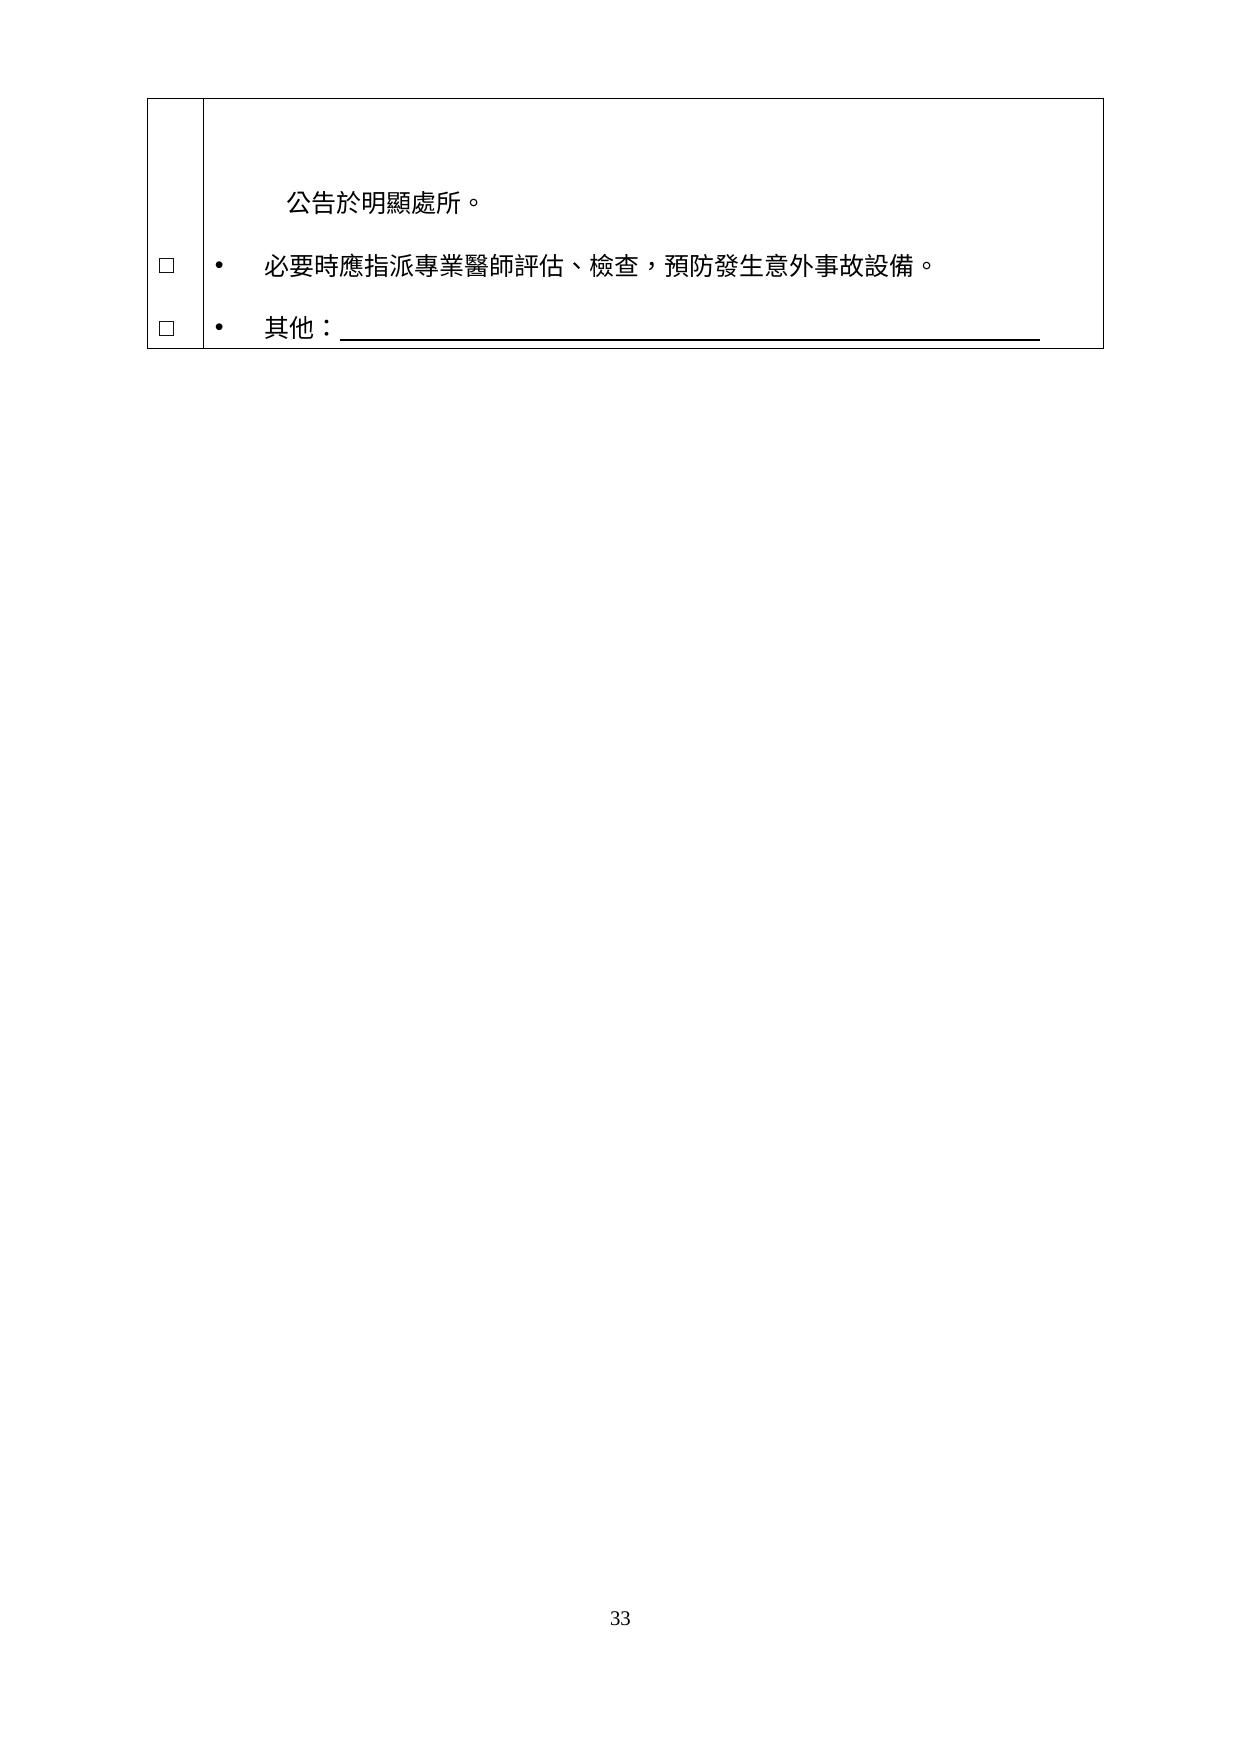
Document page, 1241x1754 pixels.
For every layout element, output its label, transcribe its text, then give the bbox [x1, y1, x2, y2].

table_cell 保險： 是否投保公共意外責任險。 □是；□否 投保對象，應包含參加民眾及工作人員。 其他項目： 相關圖例、標示是否齊全。 如遇天然災害狀況，或預知有颱風警報、豪雨特報或不適舉辦之天候者，應視情形順延或取消活動之進行，並即早透過各類媒體管道公告。 活動開始前，應以影片或廣播告知現場參與人員，各項緊急應變處理措施(如救護站、服務站、廁所…)及疏散之出口方向、位置。 活動需要之安全管理人力、器材、裝備及相關設施之配置比例，應視場地特性、活動規模、性質及參與活動人數規模與性別比例，做適當及合理之規劃。(例如公廁數…等) 預防傷害：(必要時會同衛生局審查) 活動參加對象如有體能、疾病或年齡限制者，應派專人管制，並將相關資訊公告於明顯處所。 必要時應指派專業醫師評估、檢查，預防發生意外事故設備。 其他： [204, 99, 1103, 347]
table_cell □ □ [148, 99, 203, 347]
